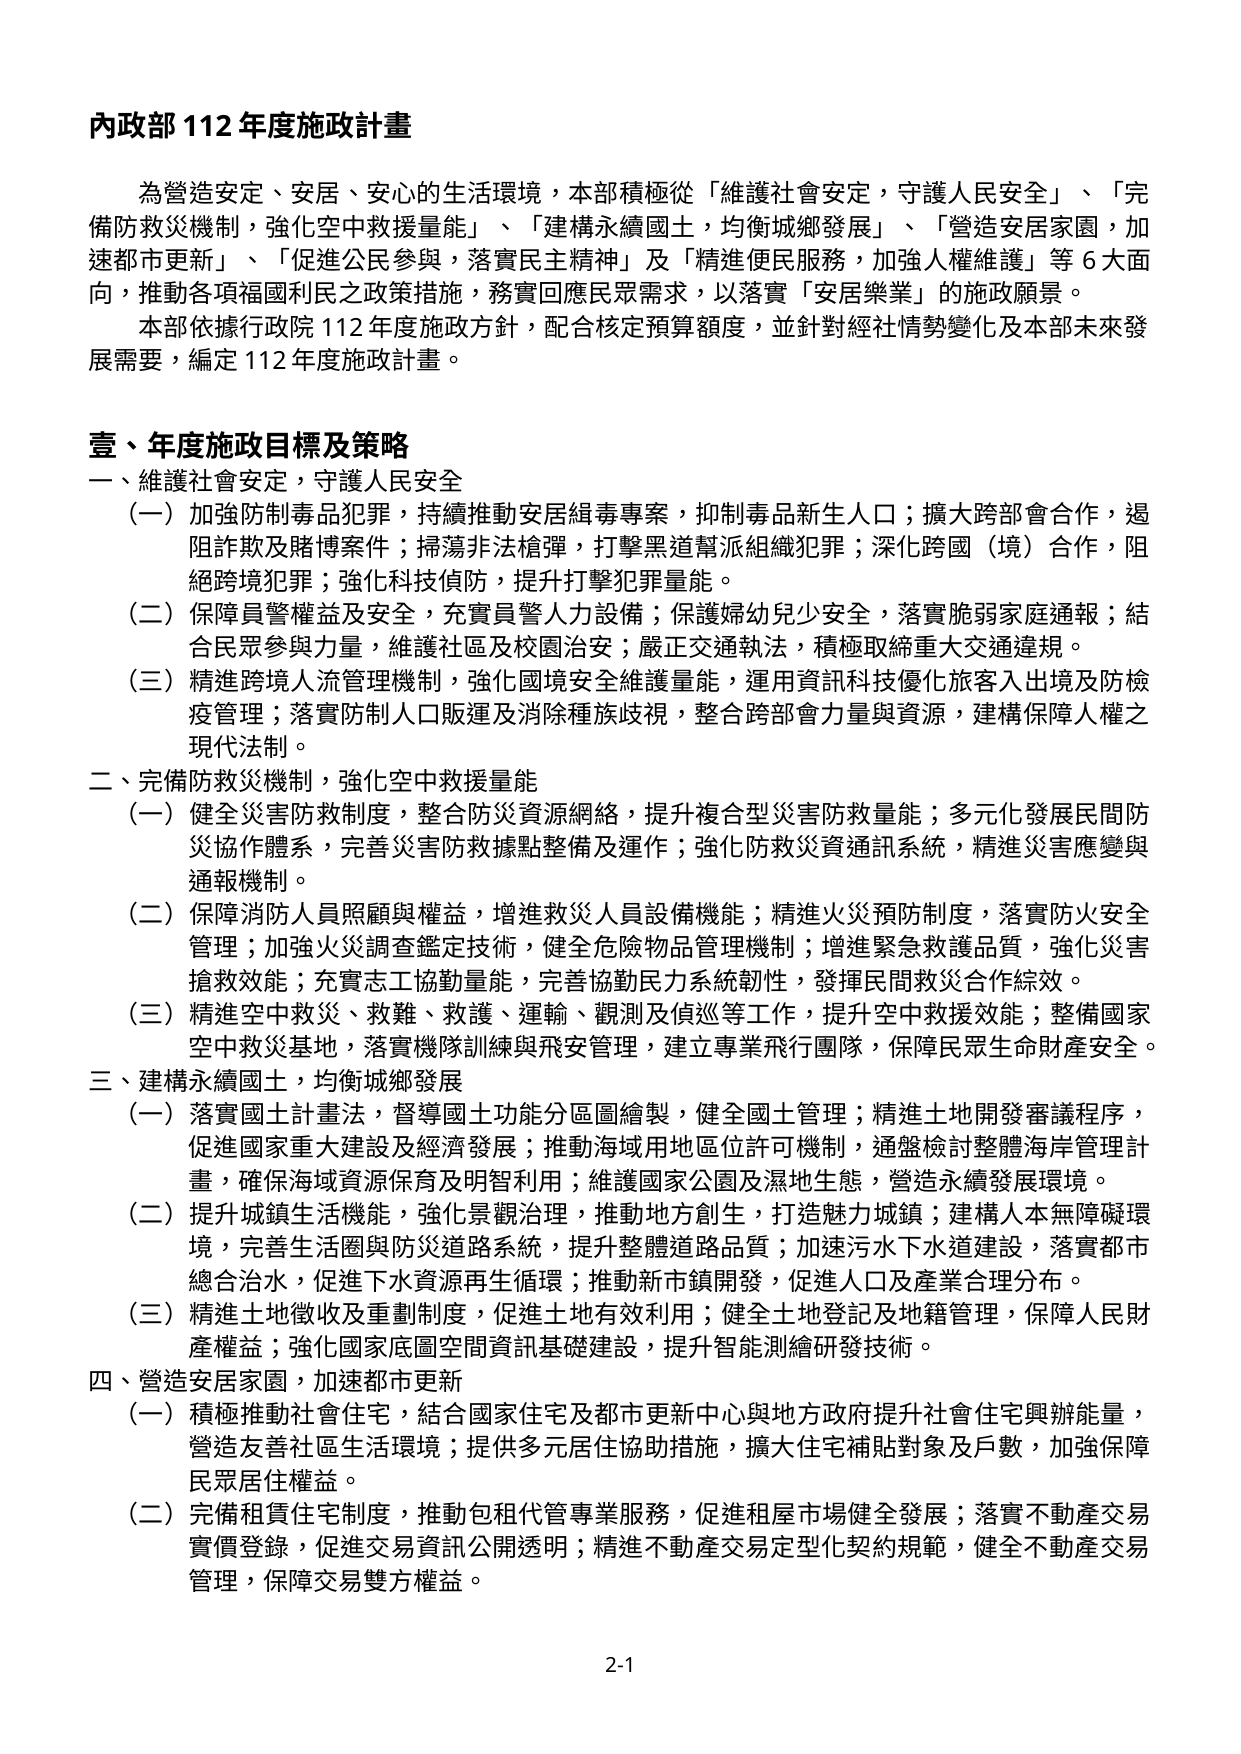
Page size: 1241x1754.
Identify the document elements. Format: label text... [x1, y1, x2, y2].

text 本部依據行政院112年度施政方針，配合核定預算額度，並針對經社情勢變化及本部未來發展需要，編定112年度施政計畫。 [88, 309, 1152, 376]
text （三）精進土地徵收及重劃制度，促進土地有效利用；健全土地登記及地籍管理，保障人民財產權益；強化國家底圖空間資訊基礎建設，提升智能測繪研發技術。 [113, 1297, 1152, 1363]
text （三）精進跨境人流管理機制，強化國境安全維護量能，運用資訊科技優化旅客入出境及防檢疫管理；落實防制人口販運及消除種族歧視，整合跨部會力量與資源，建構保障人權之現代法制。 [113, 663, 1152, 763]
text 二、完備防救災機制，強化空中救援量能 [88, 763, 1152, 797]
text 三、建構永續國土，均衡城鄉發展 [88, 1063, 1152, 1097]
text （一）落實國土計畫法，督導國土功能分區圖繪製，健全國土管理；精進土地開發審議程序，促進國家重大建設及經濟發展；推動海域用地區位許可機制，通盤檢討整體海岸管理計畫，確保海域資源保育及明智利用；維護國家公園及濕地生態，營造永續發展環境。 [113, 1097, 1152, 1197]
text （二）完備租賃住宅制度，推動包租代管專業服務，促進租屋市場健全發展；落實不動產交易實價登錄，促進交易資訊公開透明；精進不動產交易定型化契約規範，健全不動產交易管理，保障交易雙方權益。 [113, 1497, 1152, 1597]
text 內政部112年度施政計畫 [88, 109, 1152, 143]
text （二）提升城鎮生活機能，強化景觀治理，推動地方創生，打造魅力城鎮；建構人本無障礙環境，完善生活圈與防災道路系統，提升整體道路品質；加速污水下水道建設，落實都市總合治水，促進下水資源再生循環；推動新市鎮開發，促進人口及產業合理分布。 [113, 1197, 1152, 1297]
text （二）保障消防人員照顧與權益，增進救災人員設備機能；精進火災預防制度，落實防火安全管理；加強火災調查鑑定技術，健全危險物品管理機制；增進緊急救護品質，強化災害搶救效能；充實志工協勤量能，完善協勤民力系統韌性，發揮民間救災合作綜效。 [113, 897, 1152, 997]
text 一、維護社會安定，守護人民安全 [88, 463, 1152, 497]
text 壹、年度施政目標及策略 [88, 430, 1152, 463]
text （一）積極推動社會住宅，結合國家住宅及都市更新中心與地方政府提升社會住宅興辦能量，營造友善社區生活環境；提供多元居住協助措施，擴大住宅補貼對象及戶數，加強保障民眾居住權益。 [113, 1397, 1152, 1497]
text 為營造安定、安居、安心的生活環境，本部積極從「維護社會安定，守護人民安全」、「完備防救災機制，強化空中救援量能」、「建構永續國土，均衡城鄉發展」、「營造安居家園，加速都市更新」、「促進公民參與，落實民主精神」及「精進便民服務，加強人權維護」等6大面向，推動各項福國利民之政策措施，務實回應民眾需求，以落實「安居樂業」的施政願景。 [88, 176, 1152, 309]
text （一）加強防制毒品犯罪，持續推動安居緝毒專案，抑制毒品新生人口；擴大跨部會合作，遏阻詐欺及賭博案件；掃蕩非法槍彈，打擊黑道幫派組織犯罪；深化跨國（境）合作，阻絕跨境犯罪；強化科技偵防，提升打擊犯罪量能。 [113, 497, 1152, 597]
text （一）健全災害防救制度，整合防災資源網絡，提升複合型災害防救量能；多元化發展民間防災協作體系，完善災害防救據點整備及運作；強化防救災資通訊系統，精進災害應變與通報機制。 [113, 797, 1152, 897]
text （二）保障員警權益及安全，充實員警人力設備；保護婦幼兒少安全，落實脆弱家庭通報；結合民眾參與力量，維護社區及校園治安；嚴正交通執法，積極取締重大交通違規。 [113, 597, 1152, 663]
text （三）精進空中救災、救難、救護、運輸、觀測及偵巡等工作，提升空中救援效能；整備國家空中救災基地，落實機隊訓練與飛安管理，建立專業飛行團隊，保障民眾生命財產安全。 [113, 997, 1152, 1063]
text 四、營造安居家園，加速都市更新 [88, 1363, 1152, 1397]
